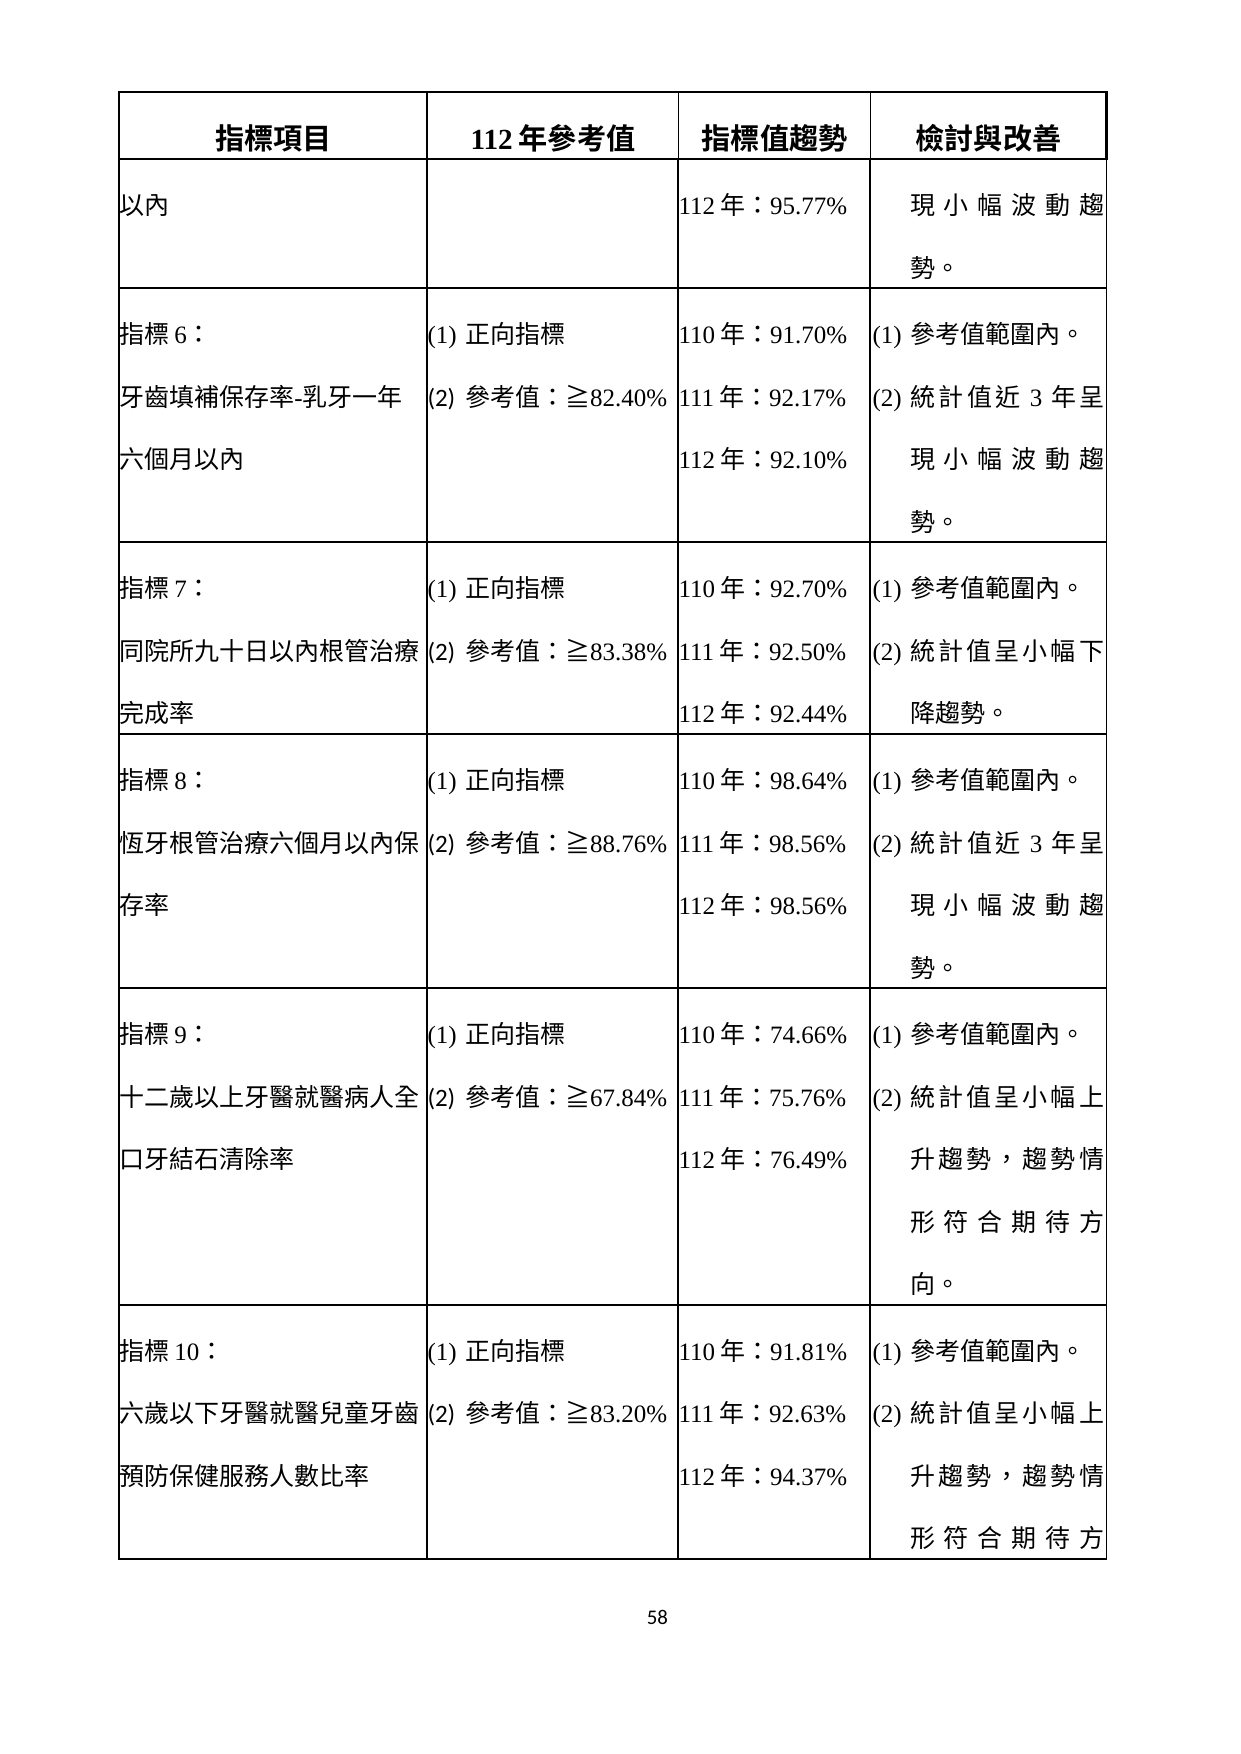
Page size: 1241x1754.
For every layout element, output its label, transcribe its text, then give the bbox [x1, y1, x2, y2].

table_cell 110年：98.64% 111年：98.56% 112年：98.56% [679, 735, 869, 987]
table_cell 正向指標 參考值：≧67.84% [428, 989, 677, 1304]
table_cell 指標6： 牙齒填補保存率-乳牙一年六個月以內 [120, 289, 426, 541]
table_cell 指標8： 恆牙根管治療六個月以內保存率 [120, 735, 426, 987]
table_cell 110年：92.70% 111年：92.50% 112年：92.44% [679, 543, 869, 733]
table_cell 參考值範圍內。 統計值近3年呈現小幅波動趨勢。 [871, 160, 1106, 287]
table_cell 參考值範圍內。 統計值近3年呈現小幅波動趨勢。 [871, 735, 1106, 987]
table_header 112年參考值 [428, 93, 678, 158]
table_cell 110年：91.81% 111年：92.63% 112年：94.37% [679, 1306, 869, 1558]
table_cell 以內 [120, 160, 426, 287]
table_cell 參考值範圍內。 統計值呈小幅上升趨勢，趨勢情形符合期待方向。 [871, 989, 1106, 1304]
table_cell 正向指標 參考值：≧83.20% [428, 1306, 677, 1558]
table_cell 參考值範圍內。 統計值近3年呈現小幅波動趨勢。 [871, 289, 1106, 541]
table_cell [428, 160, 677, 287]
table_header 指標項目 [120, 93, 426, 158]
table_cell 參考值範圍內。 統計值呈小幅下降趨勢。 [871, 543, 1106, 733]
table_cell 112年：95.77% [679, 160, 869, 287]
table_cell 正向指標 參考值：≧83.38% [428, 543, 677, 733]
table_cell 指標10： 六歲以下牙醫就醫兒童牙齒預防保健服務人數比率 [120, 1306, 426, 1558]
table_cell 指標7： 同院所九十日以內根管治療完成率 [120, 543, 426, 733]
table_cell 110年：91.70% 111年：92.17% 112年：92.10% [679, 289, 869, 541]
table_cell 110年：74.66% 111年：75.76% 112年：76.49% [679, 989, 869, 1304]
table_cell 正向指標 參考值：≧82.40% [428, 289, 677, 541]
table_cell 指標9： 十二歲以上牙醫就醫病人全口牙結石清除率 [120, 989, 426, 1304]
table_cell 參考值範圍內。 統計值呈小幅上升趨勢，趨勢情形符合期待方向。 [871, 1306, 1106, 1558]
table_header 指標值趨勢 [679, 93, 870, 158]
table_header 檢討與改善 [871, 93, 1105, 158]
table_cell 正向指標 參考值：≧88.76% [428, 735, 677, 987]
